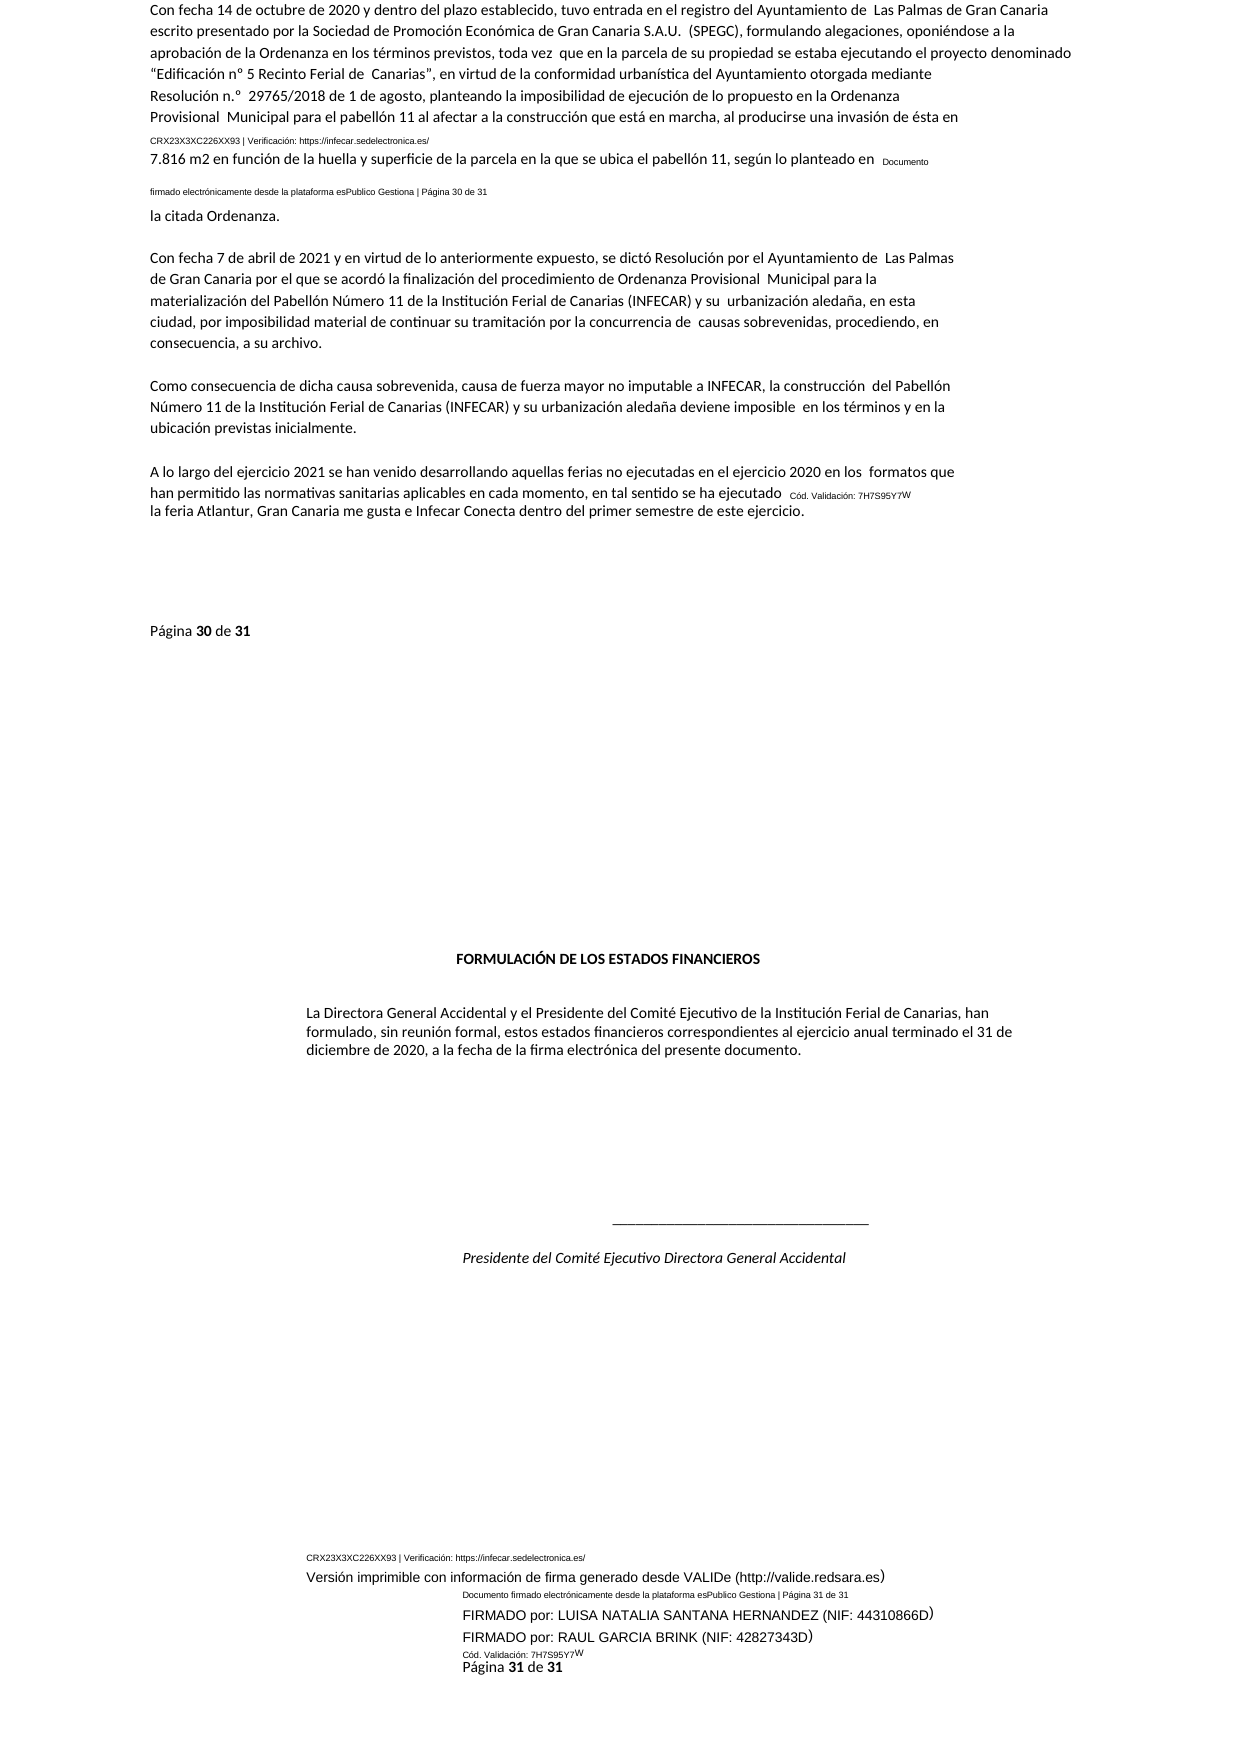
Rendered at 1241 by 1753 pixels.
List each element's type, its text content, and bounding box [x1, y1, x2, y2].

text Con fecha 7 de abril de 2021 y en virtud de lo anteriormente expuesto, se dictó Resolución por el Ayuntamiento de Las Palmas de Gran Canaria por el que se acordó la finalización del procedimiento de Ordenanza Provisional Municipal para la materialización del Pabellón Número 11 de la Institución Ferial de Canarias (INFECAR) y su urbanización aledaña, en esta ciudad, por imposibilidad material de continuar su tramitación por la concurrencia de causas sobrevenidas, procediendo, en consecuencia, a su archivo. [150, 248, 962, 352]
picture [306, 863, 457, 965]
text La Directora General Accidental y el Presidente del Comité Ejecutivo de la Institución Ferial de Canarias, han [150, 1006, 1090, 1022]
text CRX23X3XC226XX93 | Verificación: https://infecar.sedelectronica.es/ [304, 1548, 1090, 1563]
text [195, 1251, 309, 1267]
text Cód. Validación: 7H7S95Y7W [460, 1645, 1090, 1660]
picture [306, 1212, 460, 1499]
picture [962, 69, 1005, 624]
text Como consecuencia de dicha causa sobrevenida, causa de fuerza mayor no imputable a INFECAR, la construcción del Pabellón Número 11 de la Institución Ferial de Canarias (INFECAR) y su urbanización aledaña deviene imposible en los términos y en la ubicación previstas inicialmente. [150, 376, 962, 438]
text FIRMADO por: LUISA NATALIA SANTANA HERNANDEZ (NIF: 44310866D) [195, 1600, 1090, 1622]
text _________________________________ _____________________________ D. Raúl García Brink. Dña Natalia Santana Hernández [150, 1104, 1090, 1251]
text A lo largo del ejercicio 2021 se han venido desarrollando aquellas ferias no ejecutadas en el ejercicio 2020 en los formatos que han permitido las normativas sanitarias aplicables en cada momento, en tal sentido se ha ejecutado Cód. Validación: 7H7S95Y7W [150, 462, 962, 502]
picture [153, 1197, 304, 1752]
picture [150, 639, 300, 738]
text FIRMADO por: RAUL GARCIA BRINK (NIF: 42827343D) [460, 1622, 1090, 1645]
picture [309, 1602, 460, 1752]
text Versión imprimible con información de firma generado desde VALIDe (http://valide.redsara.es) [195, 1563, 1090, 1585]
picture [153, 792, 304, 943]
text diciembre de 2020, a la fecha de la firma electrónica del presente documento. [304, 1043, 1090, 1059]
text Página 30 de 31 [150, 624, 1090, 639]
picture [306, 762, 536, 844]
text Página 31 de 31 [460, 1660, 1090, 1675]
text 7.816 m2 en función de la huella y superficie de la parcela en la que se ubica el pabellón 11, según lo planteado en Documento firmado electrónicamente desde la plataforma esPublico Gestiona | Página 30 de 31 [150, 149, 962, 197]
text Presidente del Comité Ejecutivo Directora General Accidental [460, 1251, 1090, 1267]
text la citada Ordenanza. [150, 208, 962, 224]
text la feria Atlantur, Gran Canaria me gusta e Infecar Conecta dentro del primer semestre de este ejercicio. [150, 504, 962, 519]
text [195, 1660, 309, 1675]
text Con fecha 14 de octubre de 2020 y dentro del plazo establecido, tuvo entrada en el registro del Ayuntamiento de Las Palmas de Gran Canaria escrito presentado por la Sociedad de Promoción Económica de Gran Canaria S.A.U. (SPEGC), formulando alegaciones, oponiéndose a la aprobación de la Ordenanza en los términos previstos, toda vez que en la parcela de su propiedad se estaba ejecutando el proyecto denominado “Edificación nº 5 Recinto Ferial de Canarias”, en virtud de la conformidad urbanística del Ayuntamiento otorgada mediante Resolución n.º 29765/2018 de 1 de agosto, planteando la imposibilidad de ejecución de lo propuesto en la Ordenanza Provisional Municipal para el pabellón 11 al afectar a la construcción que está en marcha, al producirse una invasión de ésta en CRX23X3XC226XX93 | Verificación: https://infecar.sedelectronica.es/ [150, 0, 1090, 147]
picture [153, 1016, 304, 1167]
text [1005, 208, 1090, 224]
text [195, 1645, 309, 1660]
picture [0, 1602, 150, 1752]
text formulado, sin reunión formal, estos estados financieros correspondientes al ejercicio anual terminado el 31 de [304, 1025, 1090, 1041]
text FORMULACIÓN DE LOS ESTADOS FINANCIEROS [150, 864, 1090, 990]
text [195, 1622, 309, 1645]
picture [462, 1058, 613, 1209]
text Documento firmado electrónicamente desde la plataforma esPublico Gestiona | Página 31 de 31 [195, 1585, 1090, 1600]
